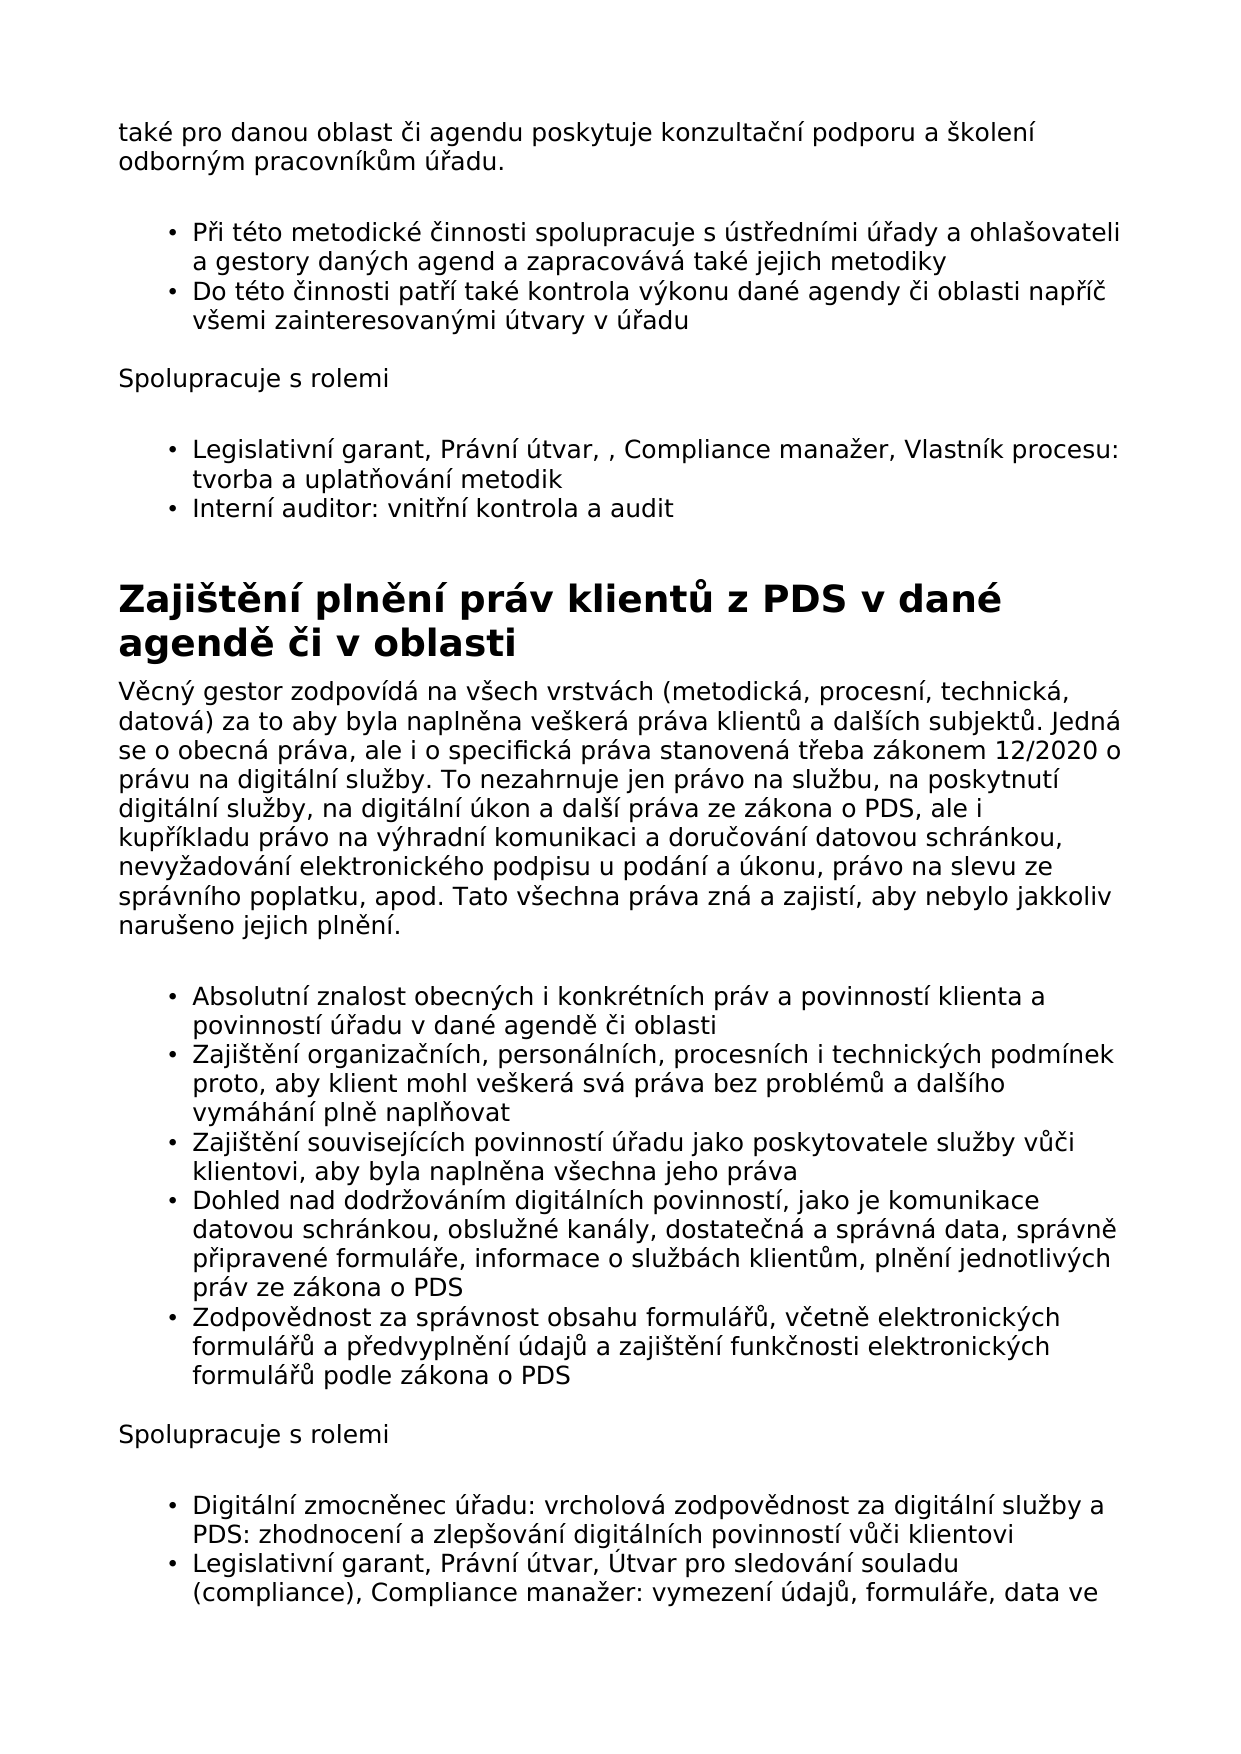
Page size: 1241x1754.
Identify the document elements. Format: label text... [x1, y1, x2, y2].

subtitle Zajištění plnění práv klientů z PDS v dané agendě či v oblasti [118, 578, 1122, 665]
list Do této činnosti patří také kontrola výkonu dané agendy či oblasti napříč všemi zainteresovanými útvary v úřadu [177, 277, 1122, 335]
text také pro danou oblast či agendu poskytuje konzultační podporu a školení odborným pracovníkům úřadu. [118, 118, 1122, 176]
text Věcný gestor zodpovídá na všech vrstvách (metodická, procesní, technická, datová) za to aby byla naplněna veškerá práva klientů a dalších subjektů. Jedná se o obecná práva, ale i o specifická práva stanovená třeba zákonem 12/2020 o právu na digitální služby. To nezahrnuje jen právo na službu, na poskytnutí digitální služby, na digitální úkon a další práva ze zákona o PDS, ale i kupříkladu právo na výhradní komunikaci a doručování datovou schránkou, nevyžadování elektronického podpisu u podání a úkonu, právo na slevu ze správního poplatku, apod. Tato všechna práva zná a zajistí, aby nebylo jakkoliv narušeno jejich plnění. [118, 677, 1122, 940]
list Interní auditor: vnitřní kontrola a audit [177, 494, 1122, 523]
list Při této metodické činnosti spolupracuje s ústředními úřady a ohlašovateli a gestory daných agend a zapracovává také jejich metodiky [177, 218, 1122, 277]
list Legislativní garant, Právní útvar, , Compliance manažer, Vlastník procesu: tvorba a uplatňování metodik [177, 436, 1122, 494]
text Spolupracuje s rolemi [118, 364, 1122, 394]
text Spolupracuje s rolemi [118, 1420, 1122, 1449]
list Zajištění souvisejících povinností úřadu jako poskytovatele služby vůči klientovi, aby byla naplněna všechna jeho práva [177, 1128, 1122, 1186]
list Zodpovědnost za správnost obsahu formulářů, včetně elektronických formulářů a předvyplnění údajů a zajištění funkčnosti elektronických formulářů podle zákona o PDS [177, 1303, 1122, 1390]
list Digitální zmocněnec úřadu: vrcholová zodpovědnost za digitální služby a PDS: zhodnocení a zlepšování digitálních povinností vůči klientovi [177, 1491, 1122, 1549]
list Zajištění organizačních, personálních, procesních i technických podmínek proto, aby klient mohl veškerá svá práva bez problémů a dalšího vymáhání plně naplňovat [177, 1040, 1122, 1128]
list Legislativní garant, Právní útvar, Útvar pro sledování souladu (compliance), Compliance manažer: vymezení údajů, formuláře, data ve [177, 1549, 1122, 1608]
list Dohled nad dodržováním digitálních povinností, jako je komunikace datovou schránkou, obslužné kanály, dostatečná a správná data, správně připravené formuláře, informace o službách klientům, plnění jednotlivých práv ze zákona o PDS [177, 1186, 1122, 1303]
list Absolutní znalost obecných i konkrétních práv a povinností klienta a povinností úřadu v dané agendě či oblasti [177, 982, 1122, 1040]
